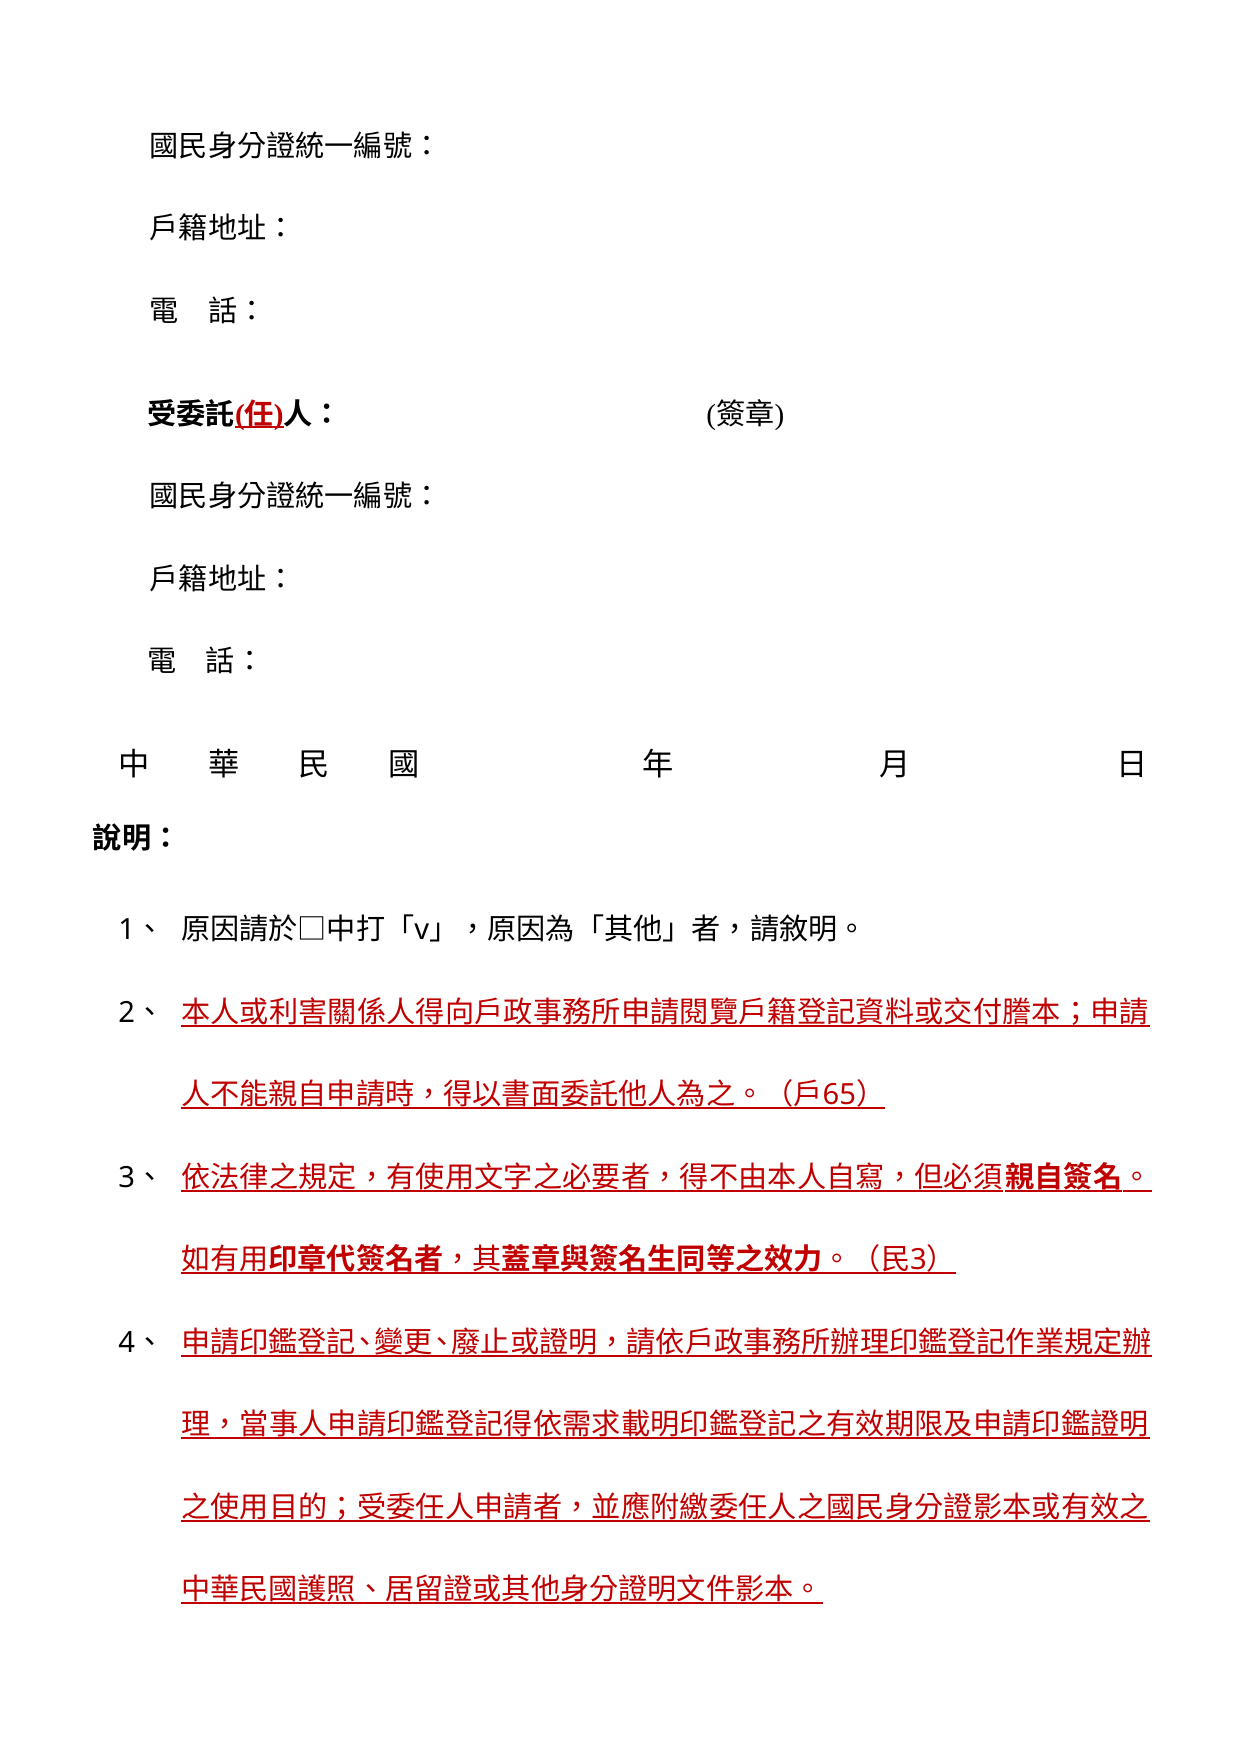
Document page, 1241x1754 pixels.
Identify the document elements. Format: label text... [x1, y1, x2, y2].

text 說明： [93, 824, 1152, 855]
text 電 話： [118, 267, 1152, 349]
text 受委託(任)人： (簽章) [118, 370, 1152, 453]
text 中 華 民 國 年 月 日 [118, 721, 1152, 803]
text 國民身分證統一編號： [118, 453, 1152, 535]
list 申請印鑑登記、變更、廢止或證明，請依戶政事務所辦理印鑑登記作業規定辦理，當事人申請印鑑登記得依需求載明印鑑登記之有效期限及申請印鑑證明之使用目的；受委任人申請者，並應附繳委任人之國民身分證影本或有效之中華民國護照、居留證或其他身分證明文件影本。 [118, 1278, 1152, 1608]
text 戶籍地址： [118, 535, 1152, 618]
list 原因請於□中打「v」，原因為「其他」者，請敘明。 [118, 866, 1152, 948]
text 戶籍地址： [118, 184, 1152, 267]
list 依法律之規定，有使用文字之必要者，得不由本人自寫，但必須親自簽名。如有用印章代簽名者，其蓋章與簽名生同等之效力。（民3） [118, 1113, 1152, 1278]
list 本人或利害關係人得向戶政事務所申請閱覽戶籍登記資料或交付謄本；申請人不能親自申請時，得以書面委託他人為之。（戶65） [118, 948, 1152, 1113]
text 電 話： [118, 618, 1152, 700]
text 國民身分證統一編號： [118, 102, 1152, 184]
